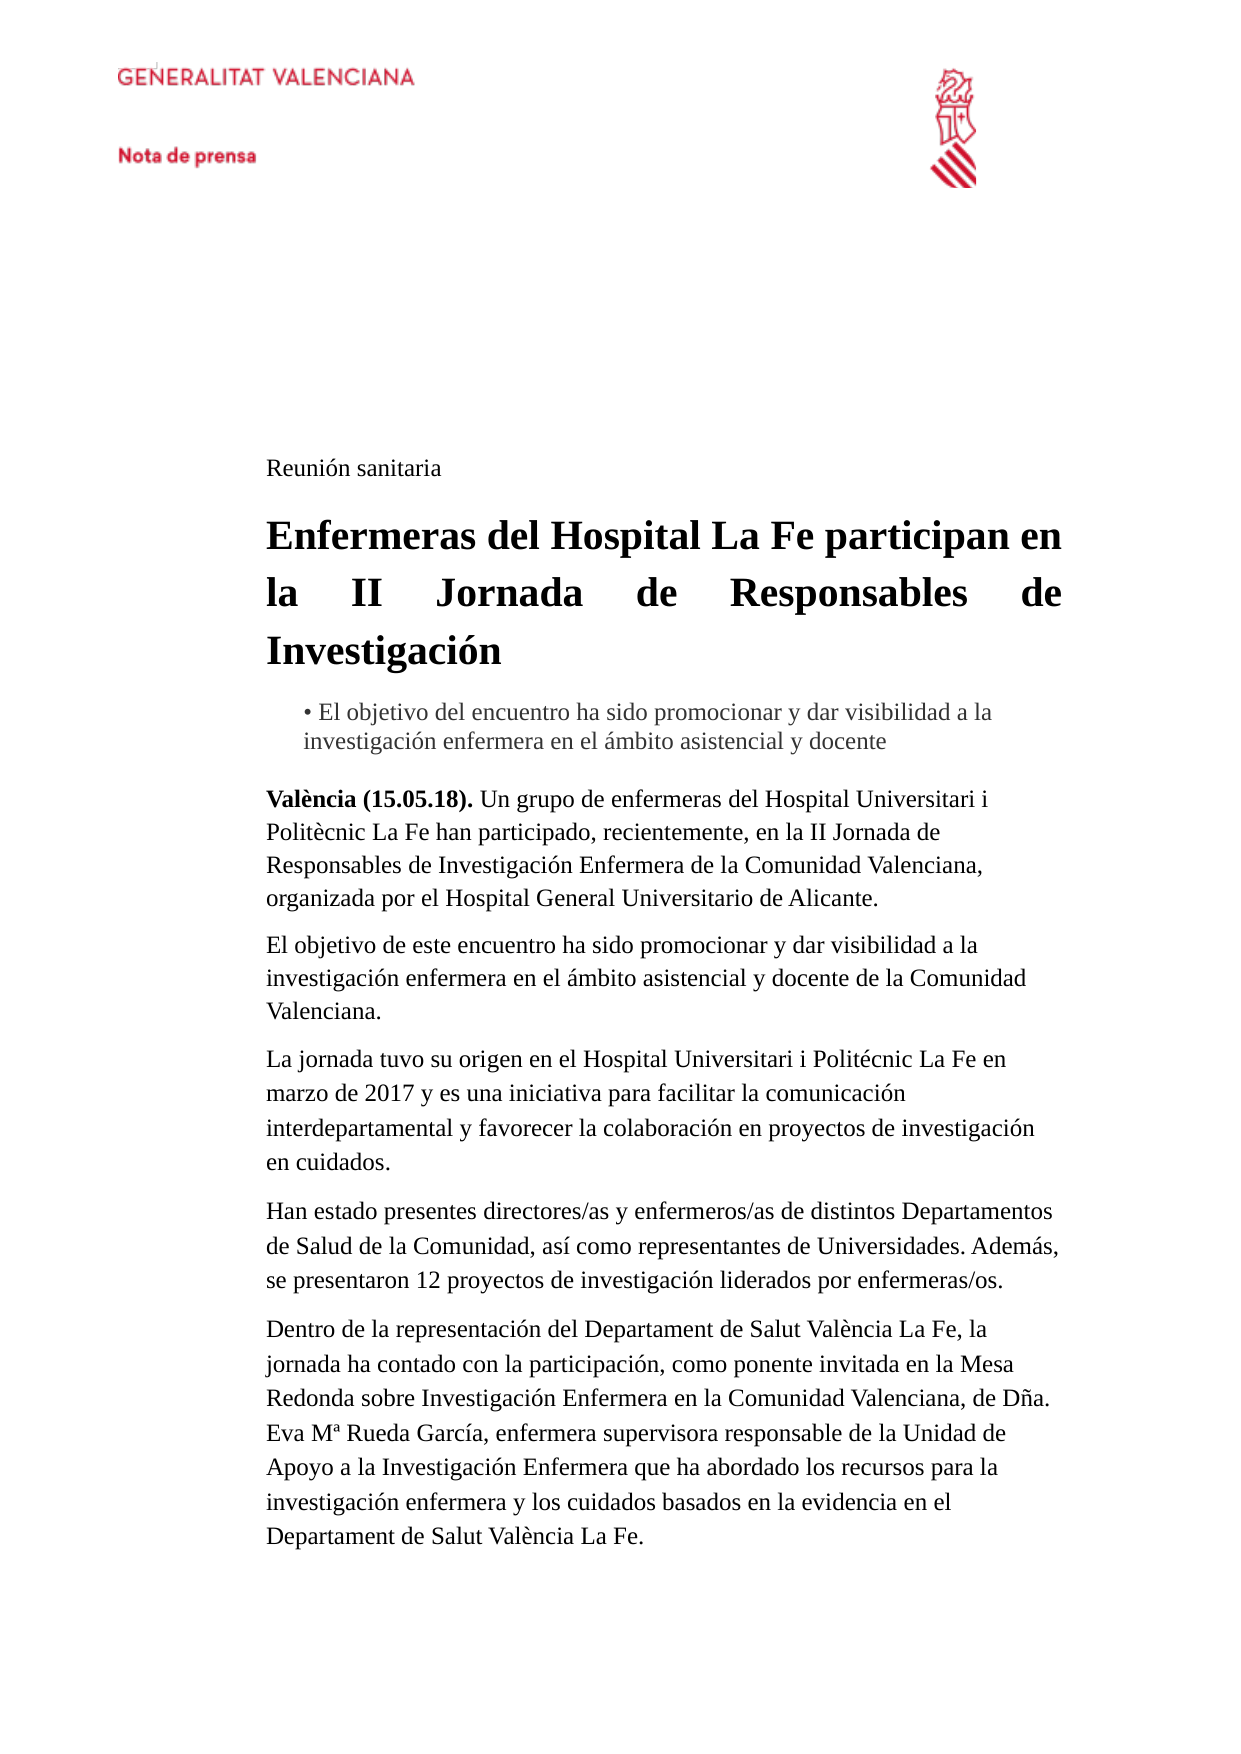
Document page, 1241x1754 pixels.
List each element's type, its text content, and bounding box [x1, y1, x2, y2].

text La jornada tuvo su origen en el Hospital Universitari i Politécnic La Fe en marzo de 2017 y es una iniciativa para facilitar la comunicación interdepartamental y favorecer la colaboración en proyectos de investigación en cuidados. [266, 1044, 1063, 1176]
text Reunión sanitaria [266, 453, 1063, 482]
text investigación enfermera en el ámbito asistencial y docente [303, 726, 1063, 755]
text El objetivo de este encuentro ha sido promocionar y dar visibilidad a la investigación enfermera en el ámbito asistencial y docente de la Comunidad Valenciana. [266, 930, 1063, 1025]
text València (15.05.18). Un grupo de enfermeras del Hospital Universitari i Politècnic La Fe han participado, recientemente, en la II Jornada de Responsables de Investigación Enfermera de la Comunidad Valenciana, organizada por el Hospital General Universitario de Alicante. [266, 784, 1063, 911]
text Enfermeras del Hospital La Fe participan en la II Jornada de Responsables de Investigación [266, 510, 1063, 673]
text • El objetivo del encuentro ha sido promocionar y dar visibilidad a la [303, 697, 1063, 726]
text Dentro de la representación del Departament de Salut València La Fe, la jornada ha contado con la participación, como ponente invitada en la Mesa Redonda sobre Investigación Enfermera en la Comunidad Valenciana, de Dña. Eva Mª Rueda García, enfermera supervisora responsable de la Unidad de Apoyo a la Investigación Enfermera que ha abordado los recursos para la investigación enfermera y los cuidados basados en la evidencia en el Departament de Salut València La Fe. [266, 1314, 1063, 1550]
text Han estado presentes directores/as y enfermeros/as de distintos Departamentos de Salud de la Comunidad, así como representantes de Universidades. Además, se presentaron 12 proyectos de investigación liderados por enfermeras/os. [266, 1196, 1063, 1294]
